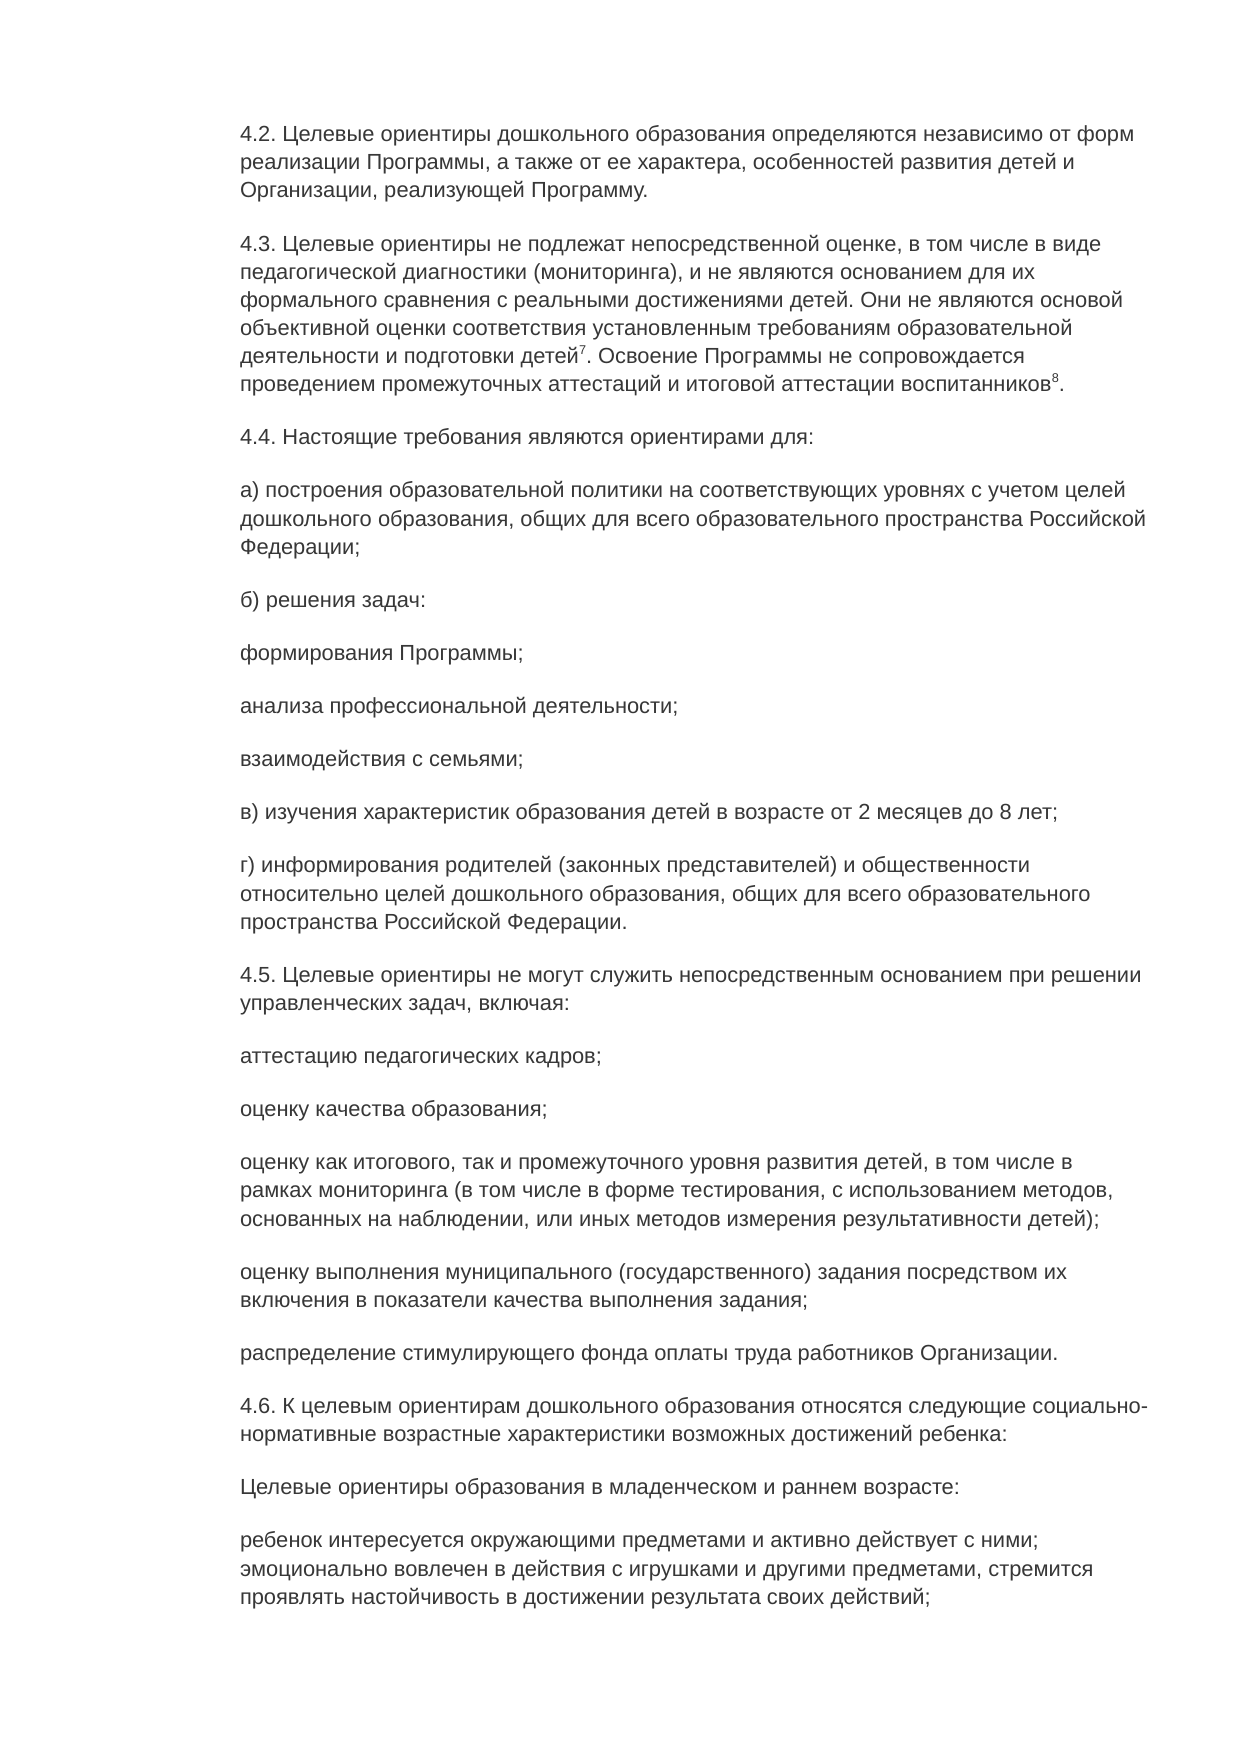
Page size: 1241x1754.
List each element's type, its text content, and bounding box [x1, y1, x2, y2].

text а) построения образовательной политики на соответствующих уровнях с учетом целей дошкольного образования, общих для всего образовательного пространства Российской Федерации; [240, 474, 1152, 559]
text г) информирования родителей (законных представителей) и общественности относительно целей дошкольного образования, общих для всего образовательного пространства Российской Федерации. [240, 849, 1152, 934]
text оценку как итогового, так и промежуточного уровня развития детей, в том числе в рамках мониторинга (в том числе в форме тестирования, с использованием методов, основанных на наблюдении, или иных методов измерения результативности детей); [240, 1146, 1152, 1231]
text анализа профессиональной деятельности; [240, 690, 1152, 718]
text 4.2. Целевые ориентиры дошкольного образования определяются независимо от форм реализации Программы, а также от ее характера, особенностей развития детей и Организации, реализующей Программу. [240, 118, 1152, 202]
text ребенок интересуется окружающими предметами и активно действует с ними; эмоционально вовлечен в действия с игрушками и другими предметами, стремится проявлять настойчивость в достижении результата своих действий; [240, 1524, 1152, 1609]
text 4.3. Целевые ориентиры не подлежат непосредственной оценке, в том числе в виде педагогической диагностики (мониторинга), и не являются основанием для их формального сравнения с реальными достижениями детей. Они не являются основой объективной оценки соответствия установленным требованиям образовательной деятельности и подготовки детей7. Освоение Программы не сопровождается проведением промежуточных аттестаций и итоговой аттестации воспитанников8. [240, 227, 1152, 396]
text распределение стимулирующего фонда оплаты труда работников Организации. [240, 1337, 1152, 1365]
text оценку качества образования; [240, 1093, 1152, 1121]
text формирования Программы; [240, 637, 1152, 665]
text в) изучения характеристик образования детей в возрасте от 2 месяцев до 8 лет; [240, 796, 1152, 824]
text 4.5. Целевые ориентиры не могут служить непосредственным основанием при решении управленческих задач, включая: [240, 959, 1152, 1015]
text 4.4. Настоящие требования являются ориентирами для: [240, 421, 1152, 449]
text оценку выполнения муниципального (государственного) задания посредством их включения в показатели качества выполнения задания; [240, 1256, 1152, 1312]
text взаимодействия с семьями; [240, 743, 1152, 771]
text 4.6. К целевым ориентирам дошкольного образования относятся следующие социально-нормативные возрастные характеристики возможных достижений ребенка: [240, 1390, 1152, 1446]
text аттестацию педагогических кадров; [240, 1040, 1152, 1068]
text б) решения задач: [240, 584, 1152, 612]
text Целевые ориентиры образования в младенческом и раннем возрасте: [240, 1471, 1152, 1499]
